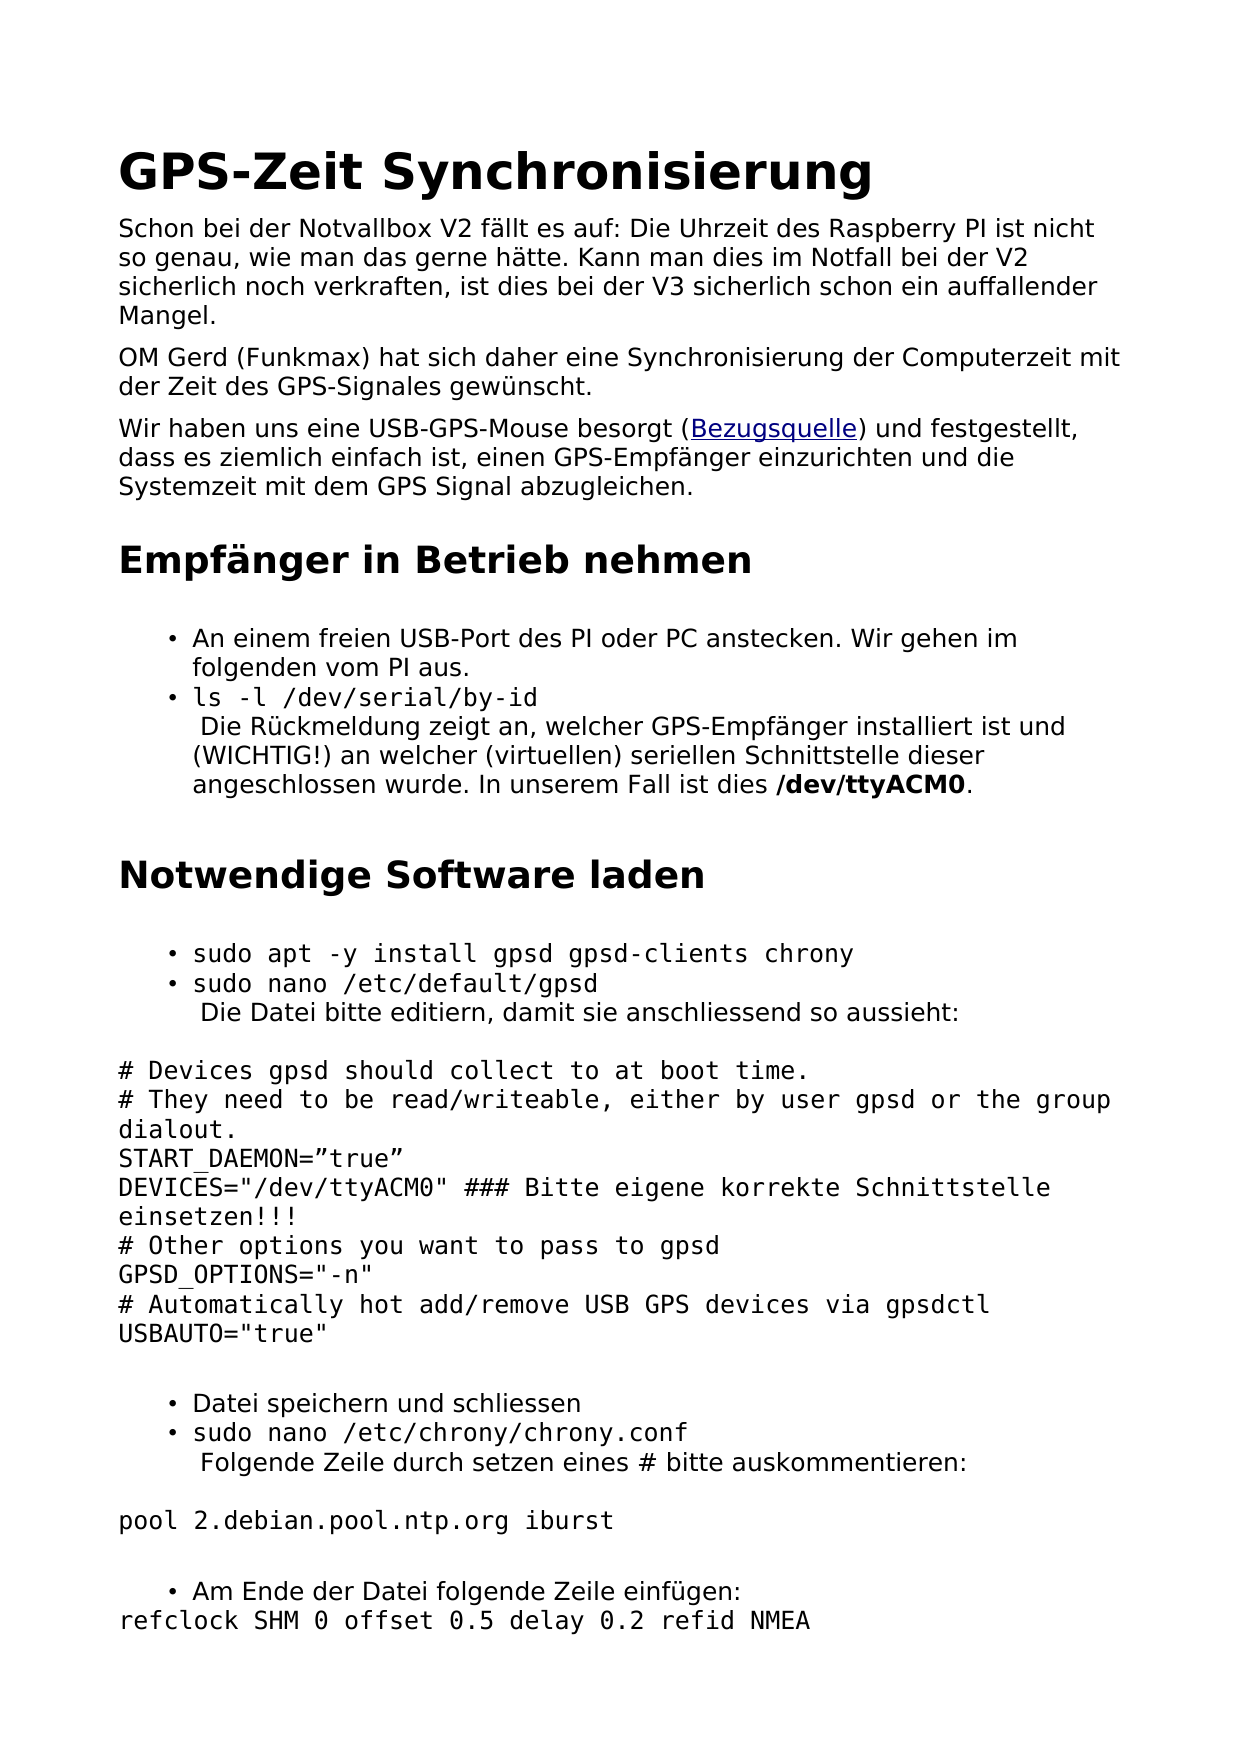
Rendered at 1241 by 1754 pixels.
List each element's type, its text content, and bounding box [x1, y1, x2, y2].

text Schon bei der Notvallbox V2 fällt es auf: Die Uhrzeit des Raspberry PI ist nicht so genau, wie man das gerne hätte. Kann man dies im Notfall bei der V2 sicherlich noch verkraften, ist dies bei der V3 sicherlich schon ein auffallender Mangel. [118, 214, 1122, 331]
list Am Ende der Datei folgende Zeile einfügen: [177, 1577, 1122, 1606]
text OM Gerd (Funkmax) hat sich daher eine Synchronisierung der Computerzeit mit der Zeit des GPS-Signales gewünscht. [118, 343, 1122, 401]
list An einem freien USB-Port des PI oder PC anstecken. Wir gehen im folgenden vom PI aus. [177, 624, 1122, 683]
list sudo nano /etc/default/gpsd Die Datei bitte editiern, damit sie anschliessend so aussieht: [177, 969, 1122, 1027]
text refclock SHM 0 offset 0.5 delay 0.2 refid NMEA [118, 1606, 1122, 1635]
text pool 2.debian.pool.ntp.org iburst [118, 1506, 1122, 1536]
subtitle Empfänger in Betrieb nehmen [118, 539, 1122, 582]
subtitle GPS-Zeit Synchronisierung [118, 143, 1122, 201]
text Wir haben uns eine USB-GPS-Mouse besorgt (Bezugsquelle) und festgestellt, dass es ziemlich einfach ist, einen GPS-Empfänger einzurichten und die Systemzeit mit dem GPS Signal abzugleichen. [118, 414, 1122, 501]
subtitle Notwendige Software laden [118, 854, 1122, 898]
text # Devices gpsd should collect to at boot time. # They need to be read/writeable, either by user gpsd or the group dialout. START_DAEMON=”true” DEVICES="/dev/ttyACM0" ### Bitte eigene korrekte Schnittstelle einsetzen!!! # Other options you want to pass to gpsd GPSD_OPTIONS="-n" # Automatically hot add/remove USB GPS devices via gpsdctl USBAUTO="true" [118, 1057, 1122, 1348]
list ls -l /dev/serial/by-id Die Rückmeldung zeigt an, welcher GPS-Empfänger installiert ist und (WICHTIG!) an welcher (virtuellen) seriellen Schnittstelle dieser angeschlossen wurde. In unserem Fall ist dies /dev/ttyACM0. [177, 683, 1122, 799]
list sudo apt -y install gpsd gpsd-clients chrony [177, 939, 1122, 969]
list Datei speichern und schliessen [177, 1389, 1122, 1419]
list sudo nano /etc/chrony/chrony.conf Folgende Zeile durch setzen eines # bitte auskommentieren: [177, 1419, 1122, 1477]
